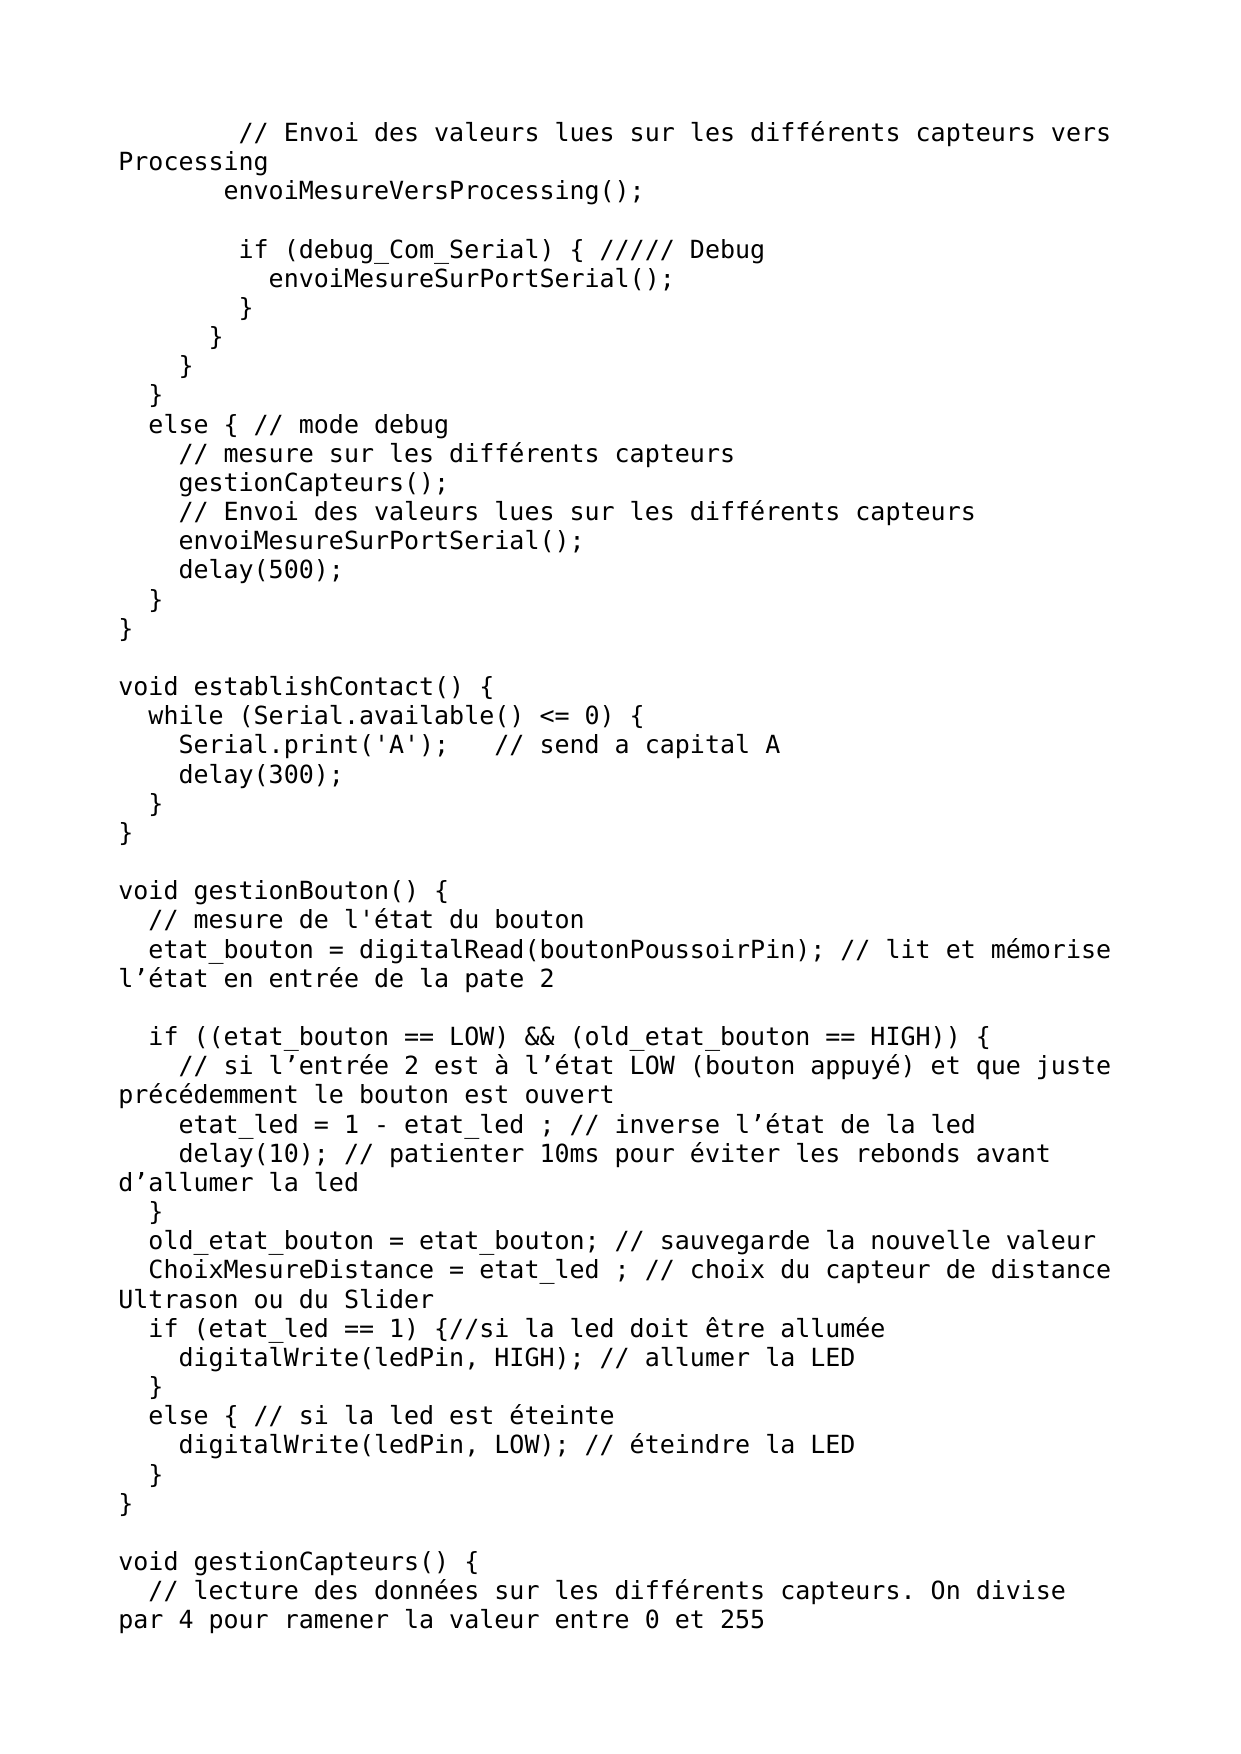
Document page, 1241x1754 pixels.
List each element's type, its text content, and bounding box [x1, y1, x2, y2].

text // Envoi des valeurs lues sur les différents capteurs vers Processing envoiMesureVersProcessing(); if (debug_Com_Serial) { ///// Debug envoiMesureSurPortSerial(); } } } } else { // mode debug // mesure sur les différents capteurs gestionCapteurs(); // Envoi des valeurs lues sur les différents capteurs envoiMesureSurPortSerial(); delay(500); } } void establishContact() { while (Serial.available() <= 0) { Serial.print('A'); // send a capital A delay(300); } } void gestionBouton() { // mesure de l'état du bouton etat_bouton = digitalRead(boutonPoussoirPin); // lit et mémorise l’état en entrée de la pate 2 if ((etat_bouton == LOW) && (old_etat_bouton == HIGH)) { // si l’entrée 2 est à l’état LOW (bouton appuyé) et que juste précédemment le bouton est ouvert etat_led = 1 - etat_led ; // inverse l’état de la led delay(10); // patienter 10ms pour éviter les rebonds avant d’allumer la led } old_etat_bouton = etat_bouton; // sauvegarde la nouvelle valeur ChoixMesureDistance = etat_led ; // choix du capteur de distance Ultrason ou du Slider if (etat_led == 1) {//si la led doit être allumée digitalWrite(ledPin, HIGH); // allumer la LED } else { // si la led est éteinte digitalWrite(ledPin, LOW); // éteindre la LED } } void gestionCapteurs() { // lecture des données sur les différents capteurs. On divise par 4 pour ramener la valeur entre 0 et 255 [118, 118, 1122, 1635]
